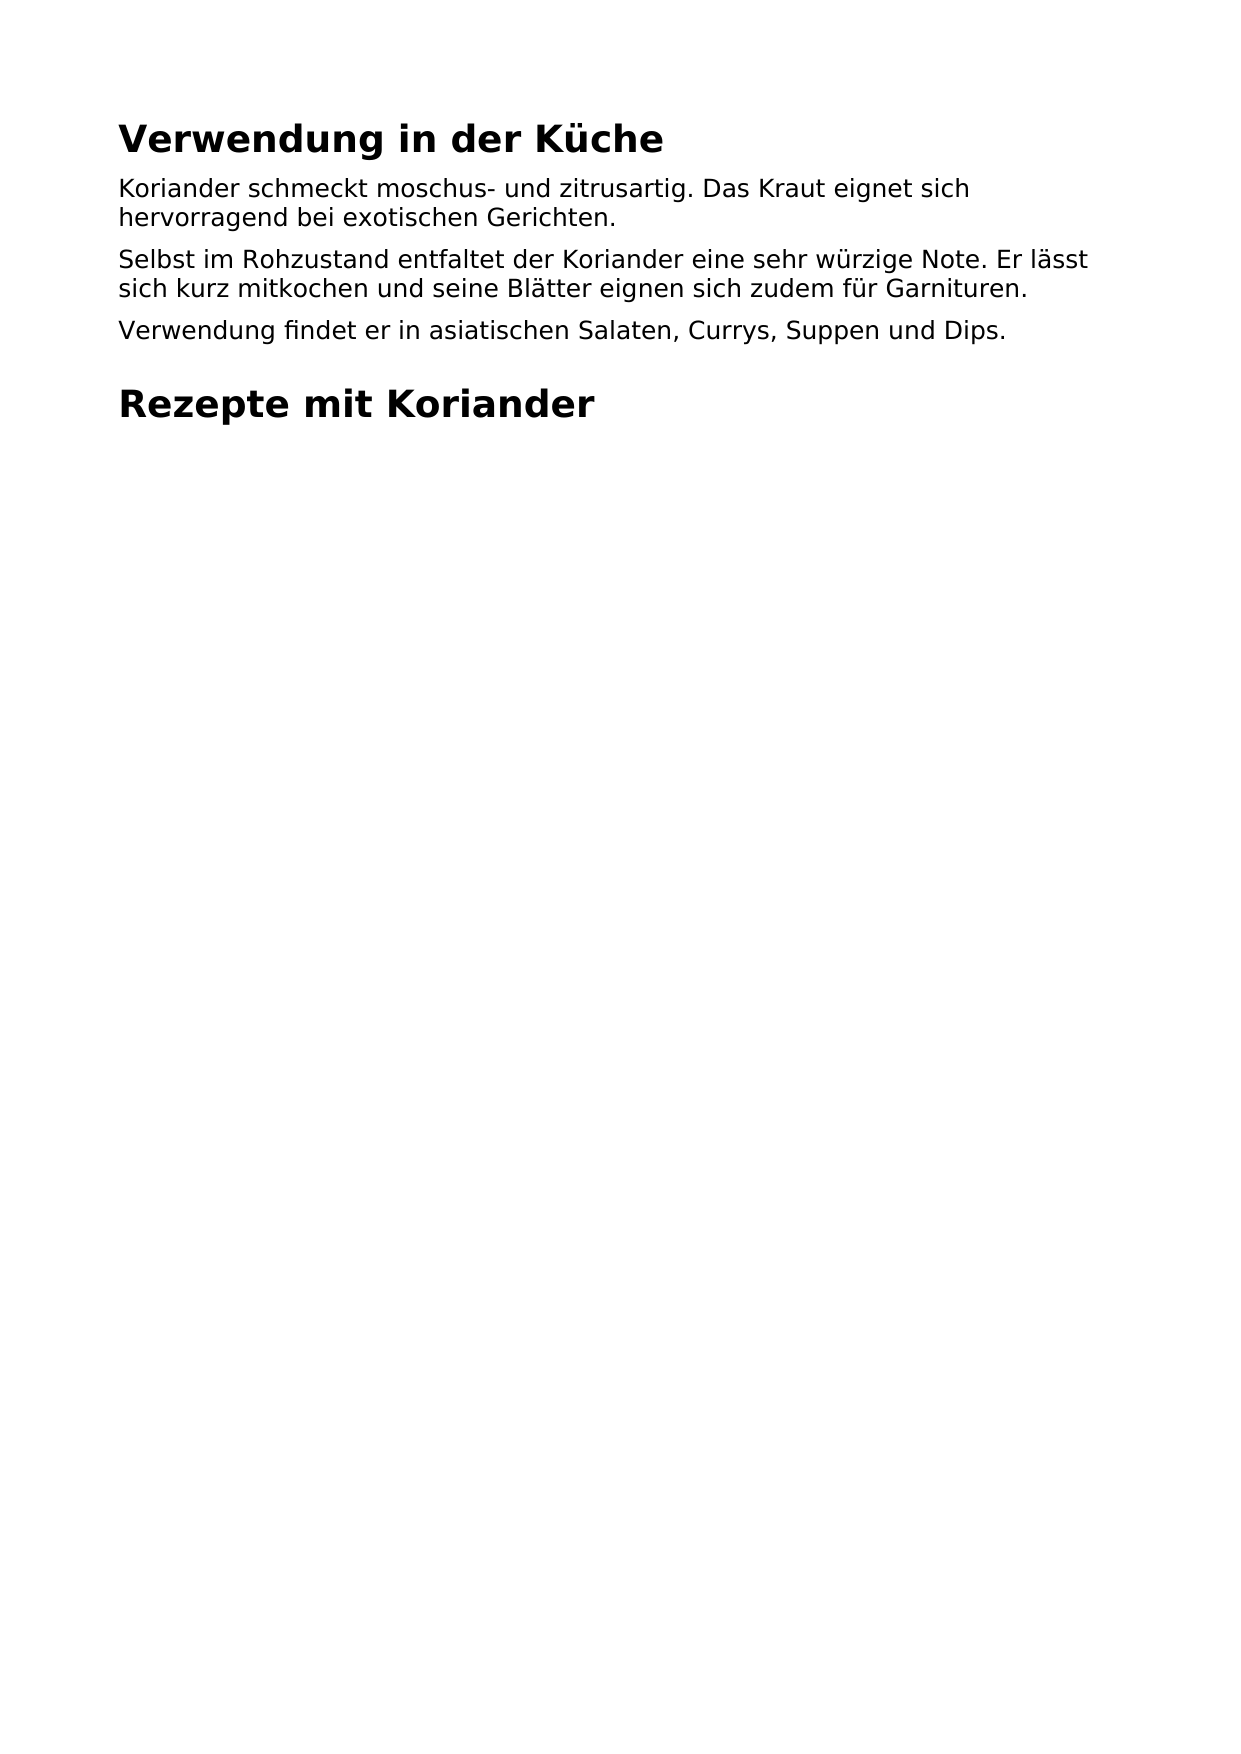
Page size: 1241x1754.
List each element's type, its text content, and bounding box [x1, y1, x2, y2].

text Verwendung findet er in asiatischen Salaten, Currys, Suppen und Dips. [118, 316, 1122, 345]
subtitle Rezepte mit Koriander [118, 383, 1122, 426]
text Koriander schmeckt moschus- und zitrusartig. Das Kraut eignet sich hervorragend bei exotischen Gerichten. [118, 174, 1122, 233]
text Selbst im Rohzustand entfaltet der Koriander eine sehr würzige Note. Er lässt sich kurz mitkochen und seine Blätter eignen sich zudem für Garnituren. [118, 245, 1122, 303]
subtitle Verwendung in der Küche [118, 118, 1122, 162]
